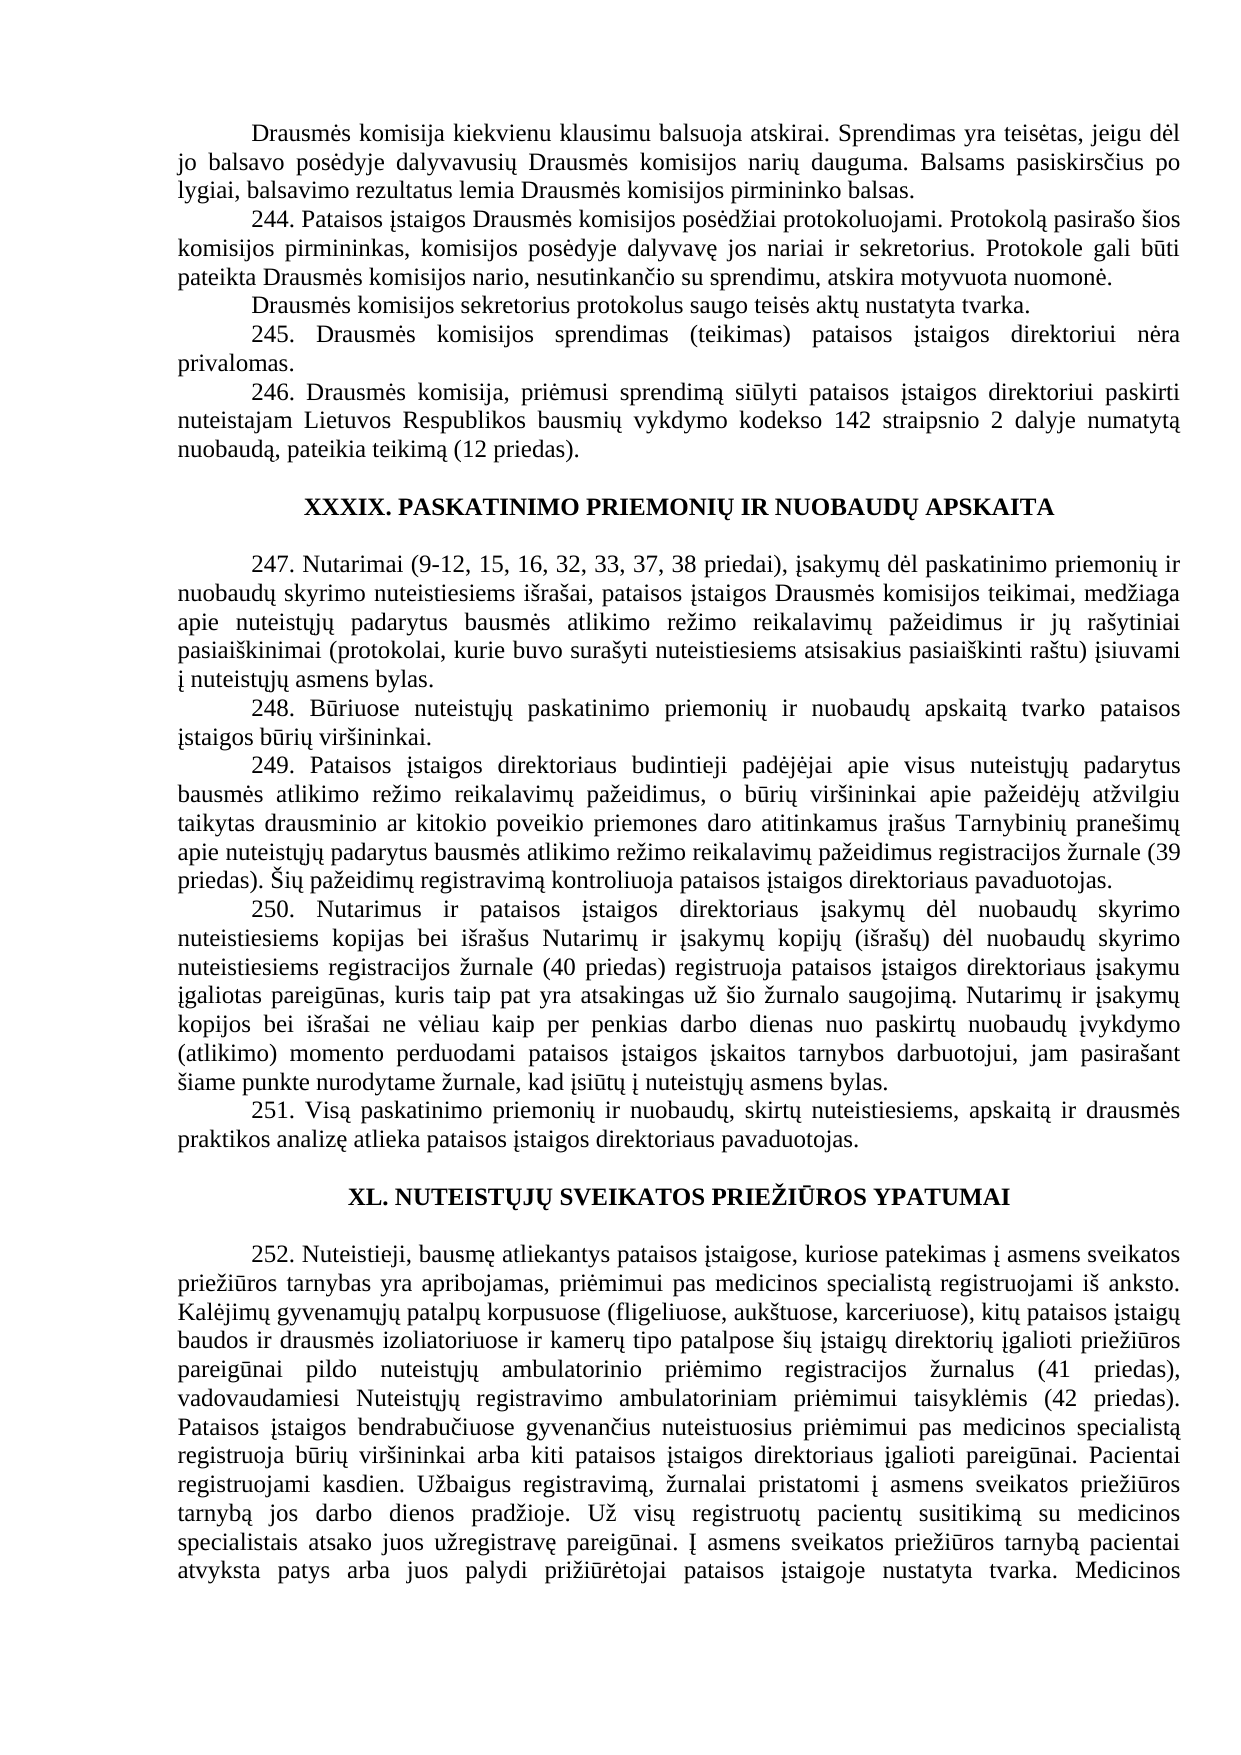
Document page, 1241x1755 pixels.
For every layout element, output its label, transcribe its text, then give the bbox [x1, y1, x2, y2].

text Drausmės komisija kiekvienu klausimu balsuoja atskirai. Sprendimas yra teisėtas, jeigu dėl jo balsavo posėdyje dalyvavusių Drausmės komisijos narių dauguma. Balsams pasiskirsčius po lygiai, balsavimo rezultatus lemia Drausmės komisijos pirmininko balsas. [177, 118, 1181, 204]
text 252. Nuteistieji, bausmę atliekantys pataisos įstaigose, kuriose patekimas į asmens sveikatos priežiūros tarnybas yra apribojamas, priėmimui pas medicinos specialistą registruojami iš anksto. Kalėjimų gyvenamųjų patalpų korpusuose (fligeliuose, aukštuose, karceriuose), kitų pataisos įstaigų baudos ir drausmės izoliatoriuose ir kamerų tipo patalpose šių įstaigų direktorių įgalioti priežiūros pareigūnai pildo nuteistųjų ambulatorinio priėmimo registracijos žurnalus (41 priedas), vadovaudamiesi Nuteistųjų registravimo ambulatoriniam priėmimui taisyklėmis (42 priedas). Pataisos įstaigos bendrabučiuose gyvenančius nuteistuosius priėmimui pas medicinos specialistą registruoja būrių viršininkai arba kiti pataisos įstaigos direktoriaus įgalioti pareigūnai. Pacientai registruojami kasdien. Užbaigus registravimą, žurnalai pristatomi į asmens sveikatos priežiūros tarnybą jos darbo dienos pradžioje. Už visų registruotų pacientų susitikimą su medicinos specialistais atsako juos užregistravę pareigūnai. Į asmens sveikatos priežiūros tarnybą pacientai atvyksta patys arba juos palydi prižiūrėtojai pataisos įstaigoje nustatyta tvarka. Medicinos [177, 1239, 1181, 1584]
text XXXIX. PASKATINIMO PRIEMONIŲ IR NUOBAUDŲ APSKAITA [177, 492, 1181, 521]
text Drausmės komisijos sekretorius protokolus saugo teisės aktų nustatyta tvarka. [177, 291, 1181, 319]
text 248. Būriuose nuteistųjų paskatinimo priemonių ir nuobaudų apskaitą tvarko pataisos įstaigos būrių viršininkai. [177, 693, 1181, 751]
text 245. Drausmės komisijos sprendimas (teikimas) pataisos įstaigos direktoriui nėra privalomas. [177, 319, 1181, 377]
text XL. NUTEISTŲJŲ SVEIKATOS PRIEŽIŪROS YPATUMAI [177, 1182, 1181, 1211]
text 247. Nutarimai (9-12, 15, 16, 32, 33, 37, 38 priedai), įsakymų dėl paskatinimo priemonių ir nuobaudų skyrimo nuteistiesiems išrašai, pataisos įstaigos Drausmės komisijos teikimai, medžiaga apie nuteistųjų padarytus bausmės atlikimo režimo reikalavimų pažeidimus ir jų rašytiniai pasiaiškinimai (protokolai, kurie buvo surašyti nuteistiesiems atsisakius pasiaiškinti raštu) įsiuvami į nuteistųjų asmens bylas. [177, 549, 1181, 693]
text 249. Pataisos įstaigos direktoriaus budintieji padėjėjai apie visus nuteistųjų padarytus bausmės atlikimo režimo reikalavimų pažeidimus, o būrių viršininkai apie pažeidėjų atžvilgiu taikytas drausminio ar kitokio poveikio priemones daro atitinkamus įrašus Tarnybinių pranešimų apie nuteistųjų padarytus bausmės atlikimo režimo reikalavimų pažeidimus registracijos žurnale (39 priedas). Šių pažeidimų registravimą kontroliuoja pataisos įstaigos direktoriaus pavaduotojas. [177, 751, 1181, 894]
text 251. Visą paskatinimo priemonių ir nuobaudų, skirtų nuteistiesiems, apskaitą ir drausmės praktikos analizę atlieka pataisos įstaigos direktoriaus pavaduotojas. [177, 1096, 1181, 1153]
text 244. Pataisos įstaigos Drausmės komisijos posėdžiai protokoluojami. Protokolą pasirašo šios komisijos pirmininkas, komisijos posėdyje dalyvavę jos nariai ir sekretorius. Protokole gali būti pateikta Drausmės komisijos nario, nesutinkančio su sprendimu, atskira motyvuota nuomonė. [177, 204, 1181, 291]
text 246. Drausmės komisija, priėmusi sprendimą siūlyti pataisos įstaigos direktoriui paskirti nuteistajam Lietuvos Respublikos bausmių vykdymo kodekso 142 straipsnio 2 dalyje numatytą nuobaudą, pateikia teikimą (12 priedas). [177, 377, 1181, 463]
text 250. Nutarimus ir pataisos įstaigos direktoriaus įsakymų dėl nuobaudų skyrimo nuteistiesiems kopijas bei išrašus Nutarimų ir įsakymų kopijų (išrašų) dėl nuobaudų skyrimo nuteistiesiems registracijos žurnale (40 priedas) registruoja pataisos įstaigos direktoriaus įsakymu įgaliotas pareigūnas, kuris taip pat yra atsakingas už šio žurnalo saugojimą. Nutarimų ir įsakymų kopijos bei išrašai ne vėliau kaip per penkias darbo dienas nuo paskirtų nuobaudų įvykdymo (atlikimo) momento perduodami pataisos įstaigos įskaitos tarnybos darbuotojui, jam pasirašant šiame punkte nurodytame žurnale, kad įsiūtų į nuteistųjų asmens bylas. [177, 894, 1181, 1096]
